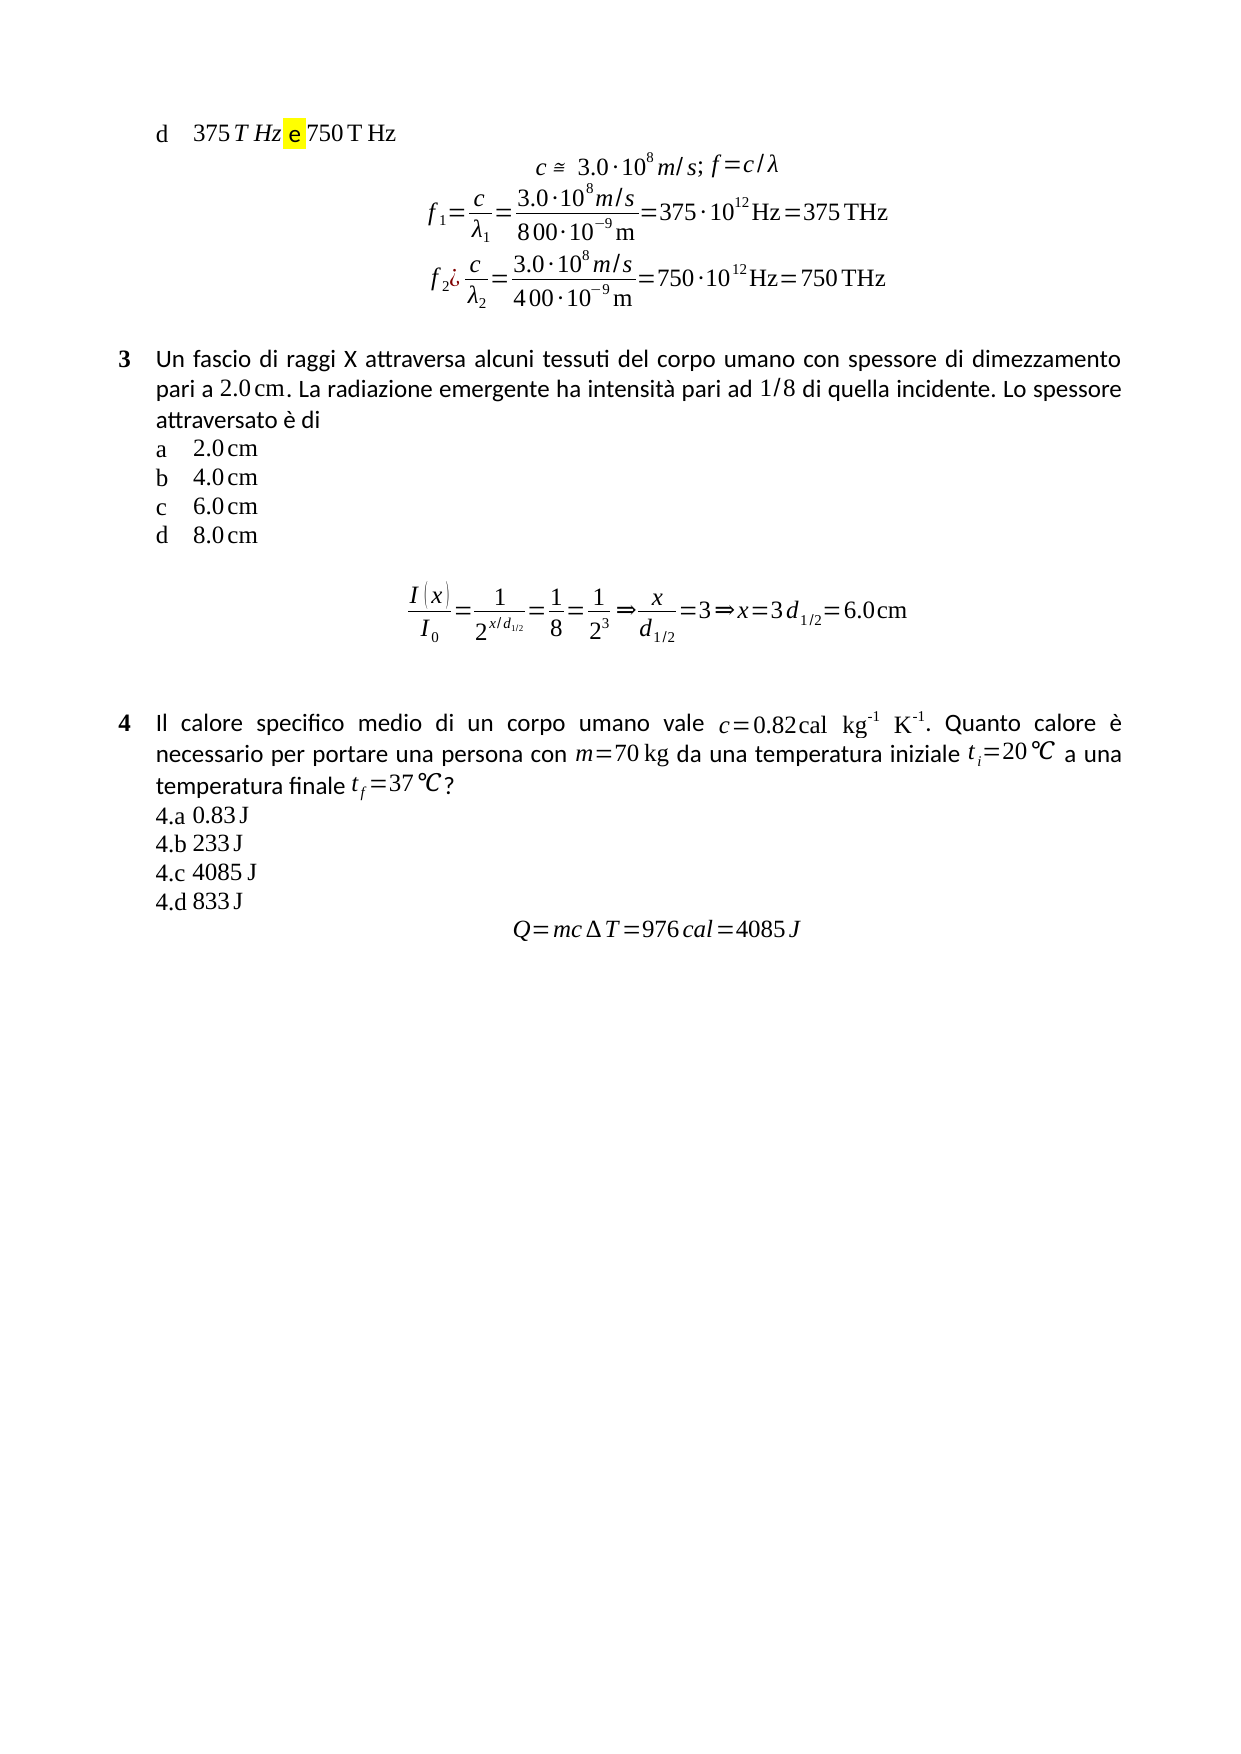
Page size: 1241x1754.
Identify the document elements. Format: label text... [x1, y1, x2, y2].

list e [156, 118, 1122, 149]
text ; [193, 149, 1122, 180]
list Il calore specifico medio di un corpo umano vale . Quanto calore è necessario per portare una persona con da una temperatura iniziale a una temperatura finale ? [118, 707, 1122, 801]
list Un fascio di raggi X attraversa alcuni tessuti del corpo umano con spessore di dimezzamento pari a . La radiazione emergente ha intensità pari ad di quella incidente. Lo spessore attraversato è di [118, 343, 1122, 434]
